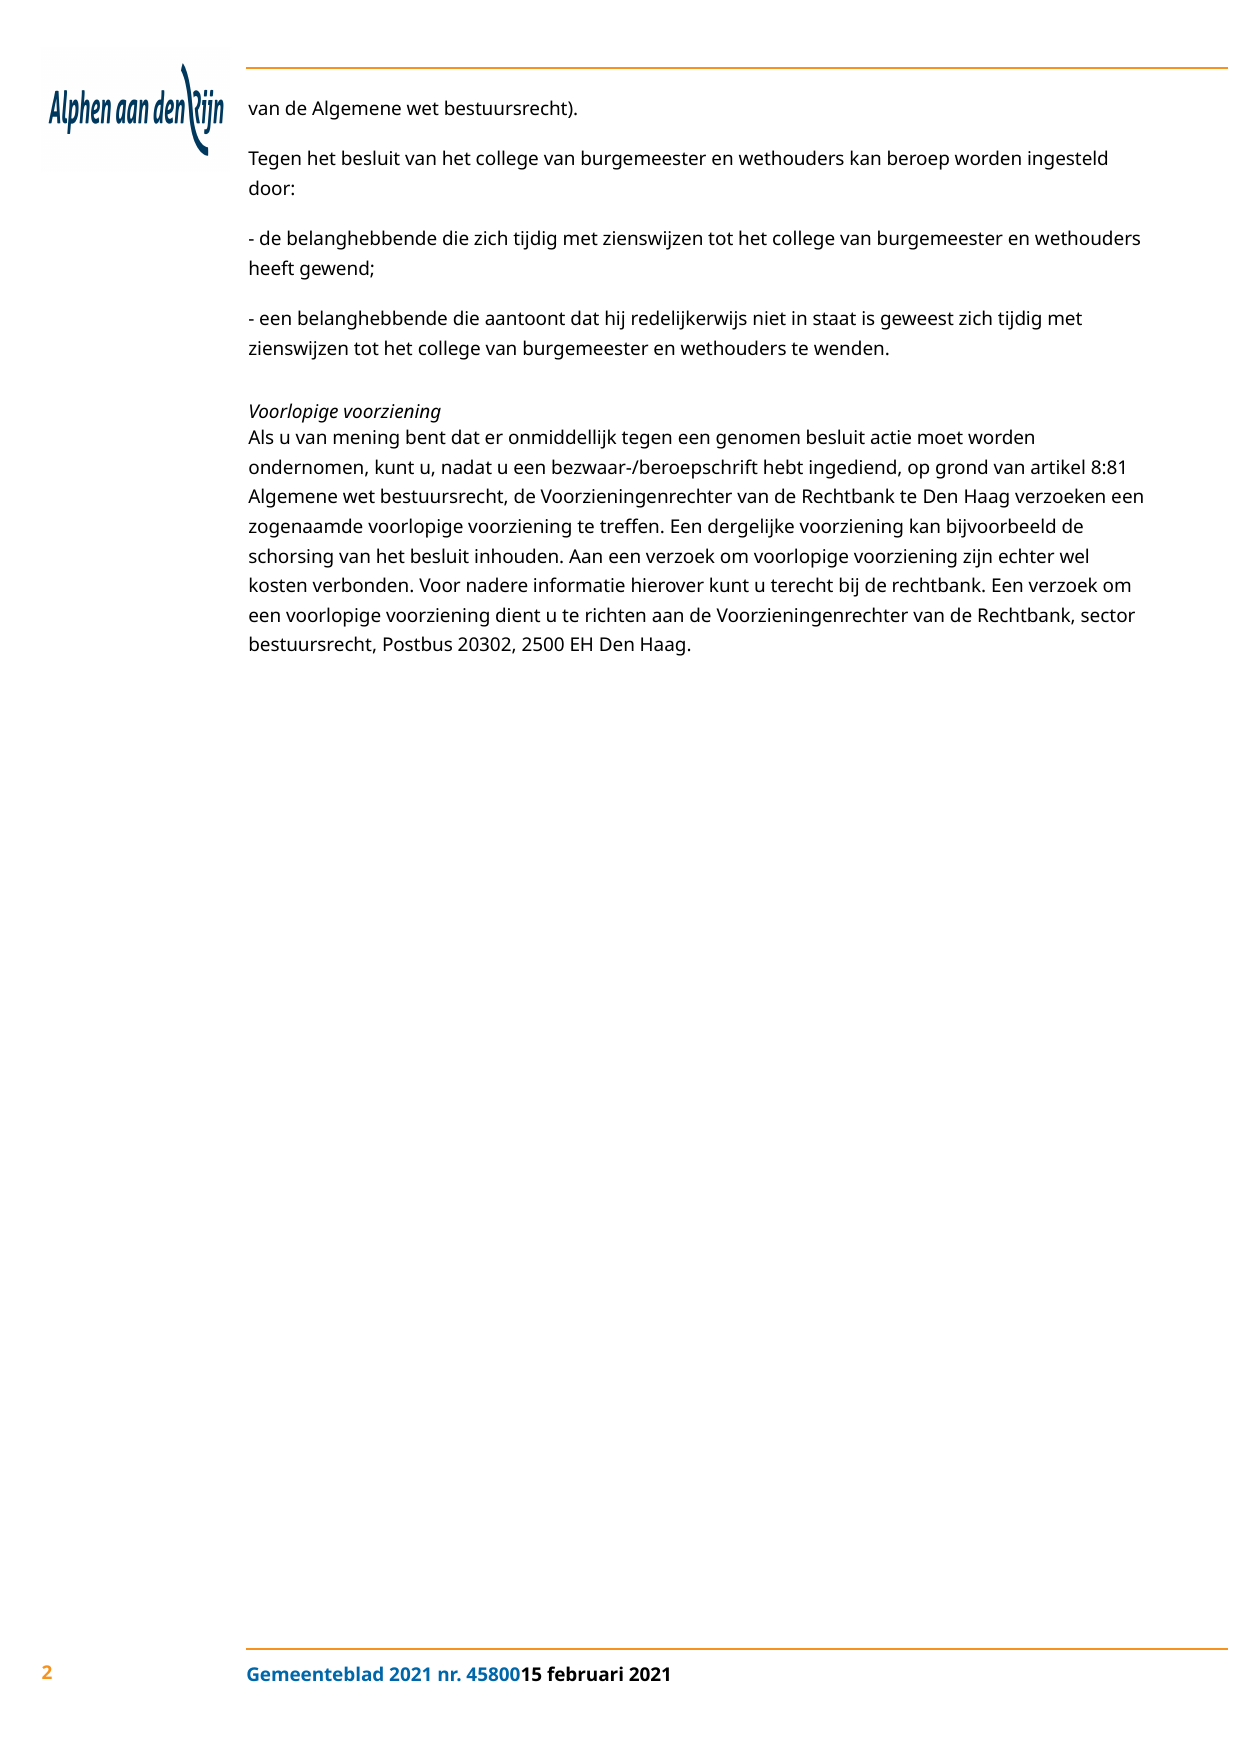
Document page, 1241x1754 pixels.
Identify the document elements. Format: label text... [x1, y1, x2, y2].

text - een belanghebbende die aantoont dat hij redelijkerwijs niet in staat is geweest zich tijdig met zienswijzen tot het college van burgemeester en wethouders te wenden. [248, 305, 1152, 361]
text van de Algemene wet bestuursrecht). [248, 95, 1152, 121]
picture [41, 47, 231, 172]
text Voorlopige voorziening [248, 399, 1152, 424]
text Tegen het besluit van het college van burgemeester en wethouders kan beroep worden ingesteld door: [248, 145, 1152, 201]
text Als u van mening bent dat er onmiddellijk tegen een genomen besluit actie moet worden ondernomen, kunt u, nadat u een bezwaar-/beroepschrift hebt ingediend, op grond van artikel 8:81 Algemene wet bestuursrecht, de Voorzieningenrechter van de Rechtbank te Den Haag verzoeken een zogenaamde voorlopige voorziening te treffen. Een dergelijke voorziening kan bijvoorbeeld de schorsing van het besluit inhouden. Aan een verzoek om voorlopige voorziening zijn echter wel kosten verbonden. Voor nadere informatie hierover kunt u terecht bij de rechtbank. Een verzoek om een voorlopige voorziening dient u te richten aan de Voorzieningenrechter van de Rechtbank, sector bestuursrecht, Postbus 20302, 2500 EH Den Haag. [248, 424, 1152, 657]
text - de belanghebbende die zich tijdig met zienswijzen tot het college van burgemeester en wethouders heeft gewend; [248, 225, 1152, 281]
